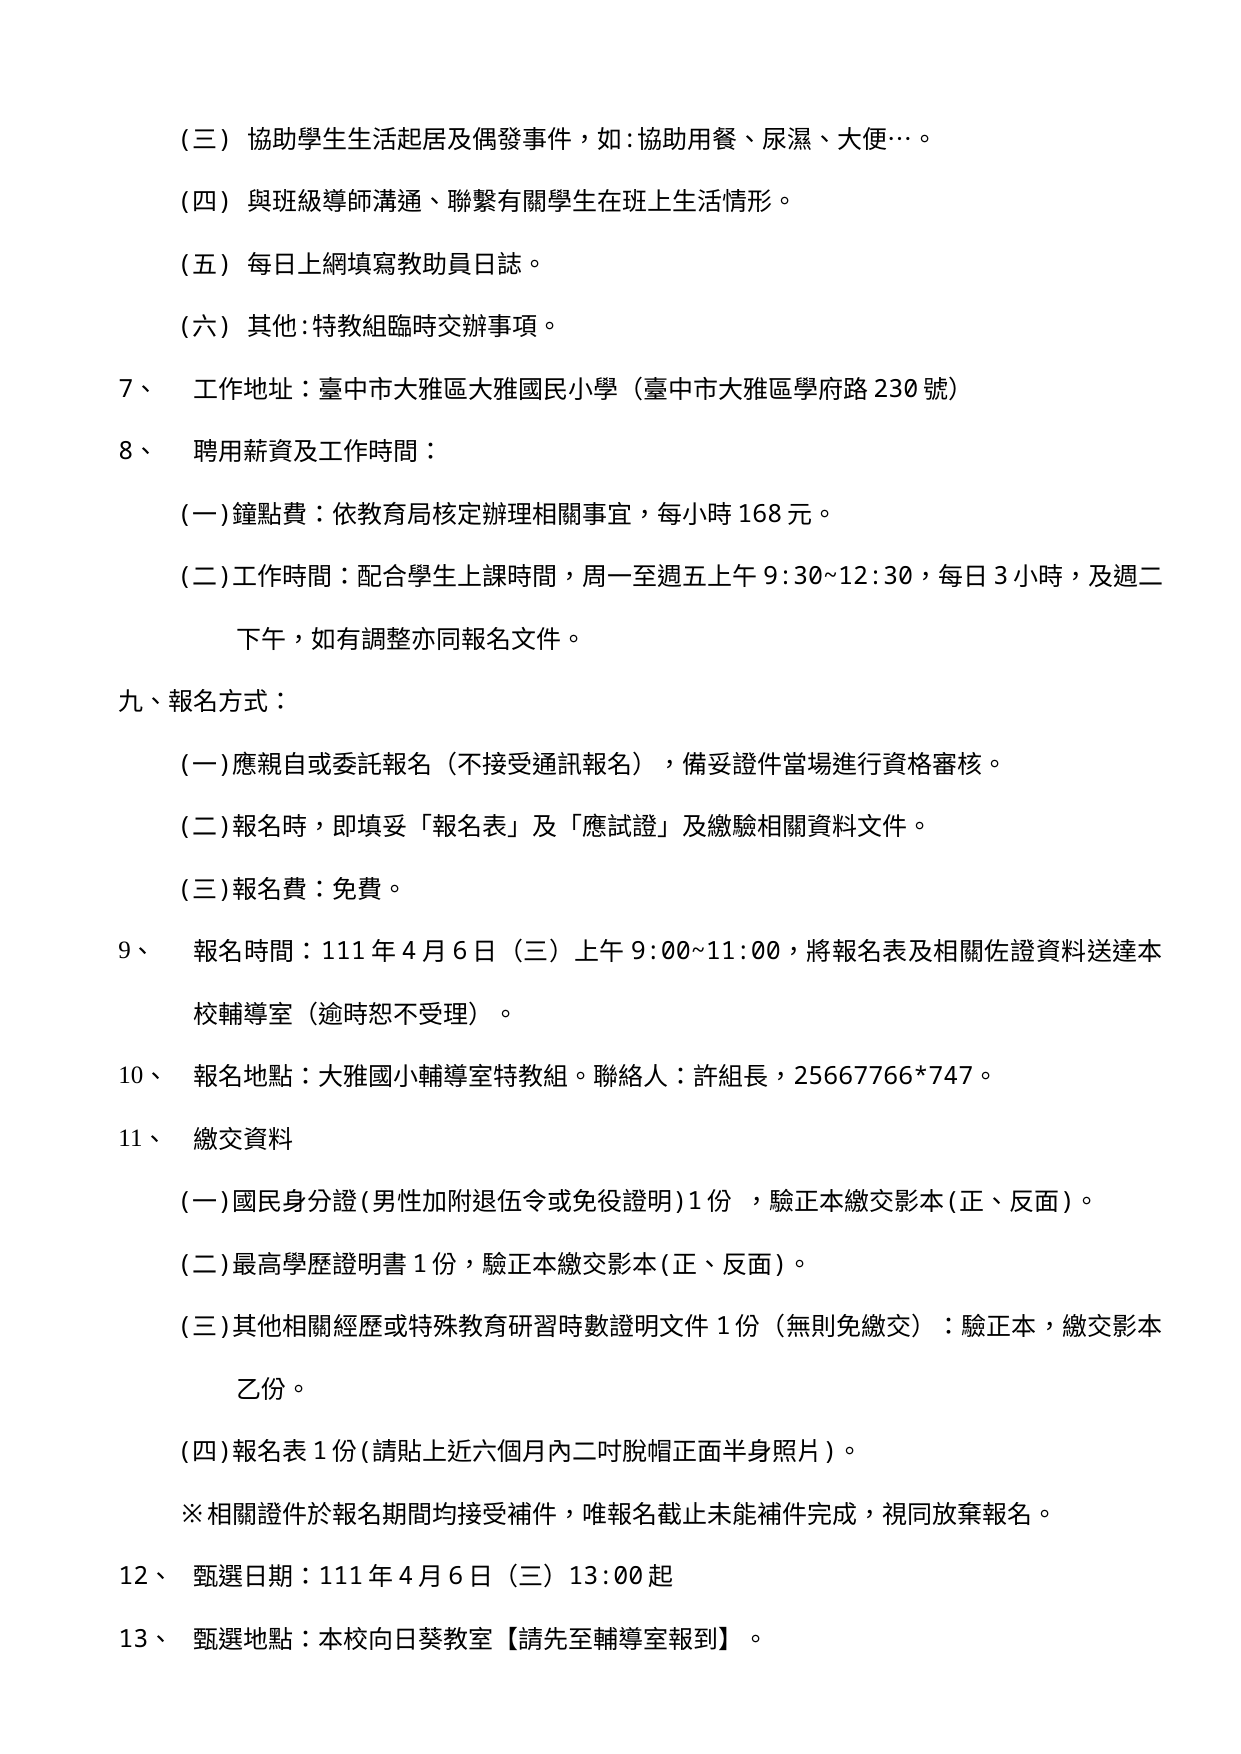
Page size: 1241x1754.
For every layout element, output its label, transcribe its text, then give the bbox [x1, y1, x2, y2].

text (三)其他相關經歷或特殊教育研習時數證明文件1份（無則免繳交）：驗正本，繳交影本乙份。 [177, 1283, 1163, 1408]
text 九、報名方式： [118, 658, 1163, 721]
text (六) 其他:特教組臨時交辦事項。 [177, 283, 1163, 346]
text (三) 協助學生生活起居及偶發事件，如:協助用餐、尿濕、大便…。 [177, 96, 1163, 158]
list 繳交資料 [118, 1096, 1163, 1158]
text (一)鐘點費：依教育局核定辦理相關事宜，每小時168元。 [177, 471, 1163, 533]
text (一)應親自或委託報名（不接受通訊報名），備妥證件當場進行資格審核。 [177, 721, 1163, 783]
list 工作地址：臺中市大雅區大雅國民小學（臺中市大雅區學府路230號） [118, 346, 1163, 408]
list 聘用薪資及工作時間： [118, 408, 1163, 471]
text (四) 與班級導師溝通、聯繫有關學生在班上生活情形。 [177, 158, 1163, 221]
text (五) 每日上網填寫教助員日誌。 [177, 221, 1163, 283]
list 報名地點：大雅國小輔導室特教組。聯絡人：許組長，25667766*747。 [118, 1033, 1163, 1096]
text (一)國民身分證(男性加附退伍令或免役證明)1份 ，驗正本繳交影本(正、反面)。 [177, 1158, 1163, 1221]
list 報名時間：111年4月6日（三）上午9:00~11:00，將報名表及相關佐證資料送達本校輔導室（逾時恕不受理）。 [118, 908, 1163, 1033]
list 甄選地點：本校向日葵教室【請先至輔導室報到】。 [118, 1596, 1163, 1658]
text (四)報名表1份(請貼上近六個月內二吋脫帽正面半身照片)。 [177, 1408, 1163, 1471]
text ※相關證件於報名期間均接受補件，唯報名截止未能補件完成，視同放棄報名。 [177, 1471, 1163, 1533]
text (二)工作時間：配合學生上課時間，周一至週五上午9:30~12:30，每日3小時，及週二下午，如有調整亦同報名文件。 [177, 533, 1163, 658]
text (二)報名時，即填妥「報名表」及「應試證」及繳驗相關資料文件。 [177, 783, 1163, 846]
list 甄選日期：111年4月6日（三）13:00起 [118, 1533, 1163, 1596]
text (三)報名費：免費。 [177, 846, 1163, 908]
text (二)最高學歷證明書1份，驗正本繳交影本(正、反面)。 [177, 1221, 1163, 1283]
